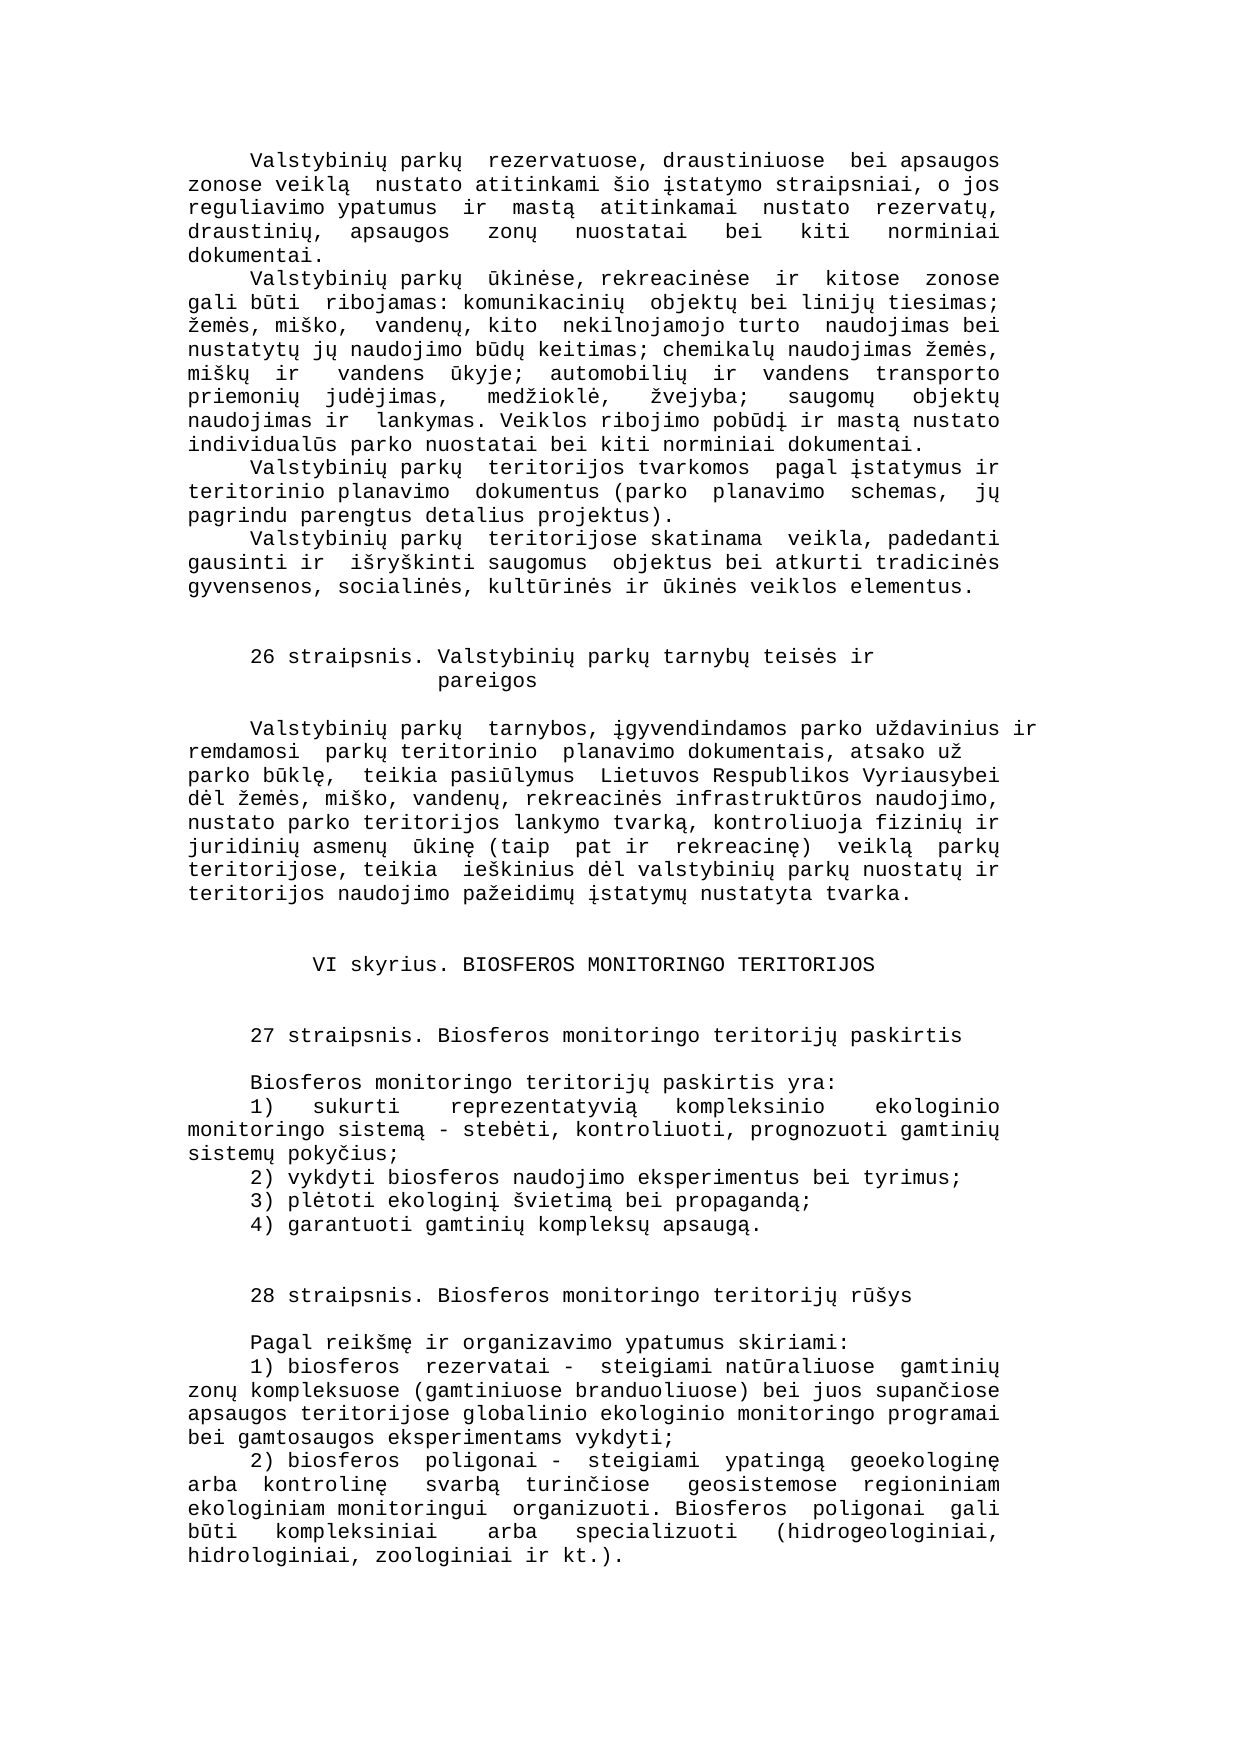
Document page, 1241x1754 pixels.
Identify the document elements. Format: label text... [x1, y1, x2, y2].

text VI skyrius. BIOSFEROS MONITORINGO TERITORIJOS [187, 954, 1053, 978]
text 26 straipsnis. Valstybinių parkų tarnybų teisės ir [187, 647, 1053, 670]
text 1) biosferos rezervatai - steigiami natūraliuose gamtinių [187, 1356, 1053, 1379]
text 1) sukurti reprezentatyvią kompleksinio ekologinio [187, 1096, 1053, 1119]
text 4) garantuoti gamtinių kompleksų apsaugą. [187, 1214, 1053, 1238]
text žemės, miško, vandenų, kito nekilnojamojo turto naudojimas bei [187, 316, 1053, 339]
text gyvensenos, socialinės, kultūrinės ir ūkinės veiklos elementus. [187, 576, 1053, 599]
text parko būklę, teikia pasiūlymus Lietuvos Respublikos Vyriausybei [187, 765, 1053, 788]
text dėl žemės, miško, vandenų, rekreacinės infrastruktūros naudojimo, [187, 788, 1053, 812]
text zonų kompleksuose (gamtiniuose branduoliuose) bei juos supančiose [187, 1379, 1053, 1403]
text 2) biosferos poligonai - steigiami ypatingą geoekologinę [187, 1451, 1053, 1474]
text hidrologiniai, zoologiniai ir kt.). [187, 1545, 1053, 1569]
text miškų ir vandens ūkyje; automobilių ir vandens transporto [187, 363, 1053, 386]
text naudojimas ir lankymas. Veiklos ribojimo pobūdį ir mastą nustato [187, 410, 1053, 434]
text remdamosi parkų teritorinio planavimo dokumentais, atsako už [187, 741, 1053, 765]
text Valstybinių parkų tarnybos, įgyvendindamos parko uždavinius ir [187, 717, 1053, 741]
text Valstybinių parkų teritorijose skatinama veikla, padedanti [187, 528, 1053, 552]
text teritorijos naudojimo pažeidimų įstatymų nustatyta tvarka. [187, 883, 1053, 907]
text ekologiniam monitoringui organizuoti. Biosferos poligonai gali [187, 1498, 1053, 1521]
text Valstybinių parkų teritorijos tvarkomos pagal įstatymus ir [187, 457, 1053, 481]
text bei gamtosaugos eksperimentams vykdyti; [187, 1427, 1053, 1451]
text zonose veiklą nustato atitinkami šio įstatymo straipsniai, o jos [187, 174, 1053, 197]
text monitoringo sistemą - stebėti, kontroliuoti, prognozuoti gamtinių [187, 1119, 1053, 1143]
text dokumentai. [187, 244, 1053, 268]
text gausinti ir išryškinti saugomus objektus bei atkurti tradicinės [187, 552, 1053, 576]
text 2) vykdyti biosferos naudojimo eksperimentus bei tyrimus; [187, 1167, 1053, 1190]
text Valstybinių parkų ūkinėse, rekreacinėse ir kitose zonose [187, 268, 1053, 292]
text Biosferos monitoringo teritorijų paskirtis yra: [187, 1072, 1053, 1096]
text teritorinio planavimo dokumentus (parko planavimo schemas, jų [187, 481, 1053, 505]
text teritorijose, teikia ieškinius dėl valstybinių parkų nuostatų ir [187, 859, 1053, 883]
text reguliavimo ypatumus ir mastą atitinkamai nustato rezervatų, [187, 197, 1053, 221]
text juridinių asmenų ūkinę (taip pat ir rekreacinę) veiklą parkų [187, 836, 1053, 859]
text 27 straipsnis. Biosferos monitoringo teritorijų paskirtis [187, 1025, 1053, 1048]
text 3) plėtoti ekologinį švietimą bei propagandą; [187, 1190, 1053, 1214]
text pagrindu parengtus detalius projektus). [187, 505, 1053, 528]
text Pagal reikšmę ir organizavimo ypatumus skiriami: [187, 1332, 1053, 1356]
text 28 straipsnis. Biosferos monitoringo teritorijų rūšys [187, 1285, 1053, 1309]
text arba kontrolinę svarbą turinčiose geosistemose regioniniam [187, 1474, 1053, 1498]
text individualūs parko nuostatai bei kiti norminiai dokumentai. [187, 434, 1053, 457]
text sistemų pokyčius; [187, 1143, 1053, 1167]
text gali būti ribojamas: komunikacinių objektų bei linijų tiesimas; [187, 292, 1053, 316]
text apsaugos teritorijose globalinio ekologinio monitoringo programai [187, 1403, 1053, 1427]
text priemonių judėjimas, medžioklė, žvejyba; saugomų objektų [187, 386, 1053, 410]
text Valstybinių parkų rezervatuose, draustiniuose bei apsaugos [187, 150, 1053, 174]
text pareigos [187, 670, 1053, 694]
text nustato parko teritorijos lankymo tvarką, kontroliuoja fizinių ir [187, 812, 1053, 836]
text būti kompleksiniai arba specializuoti (hidrogeologiniai, [187, 1521, 1053, 1545]
text nustatytų jų naudojimo būdų keitimas; chemikalų naudojimas žemės, [187, 339, 1053, 363]
text draustinių, apsaugos zonų nuostatai bei kiti norminiai [187, 221, 1053, 244]
